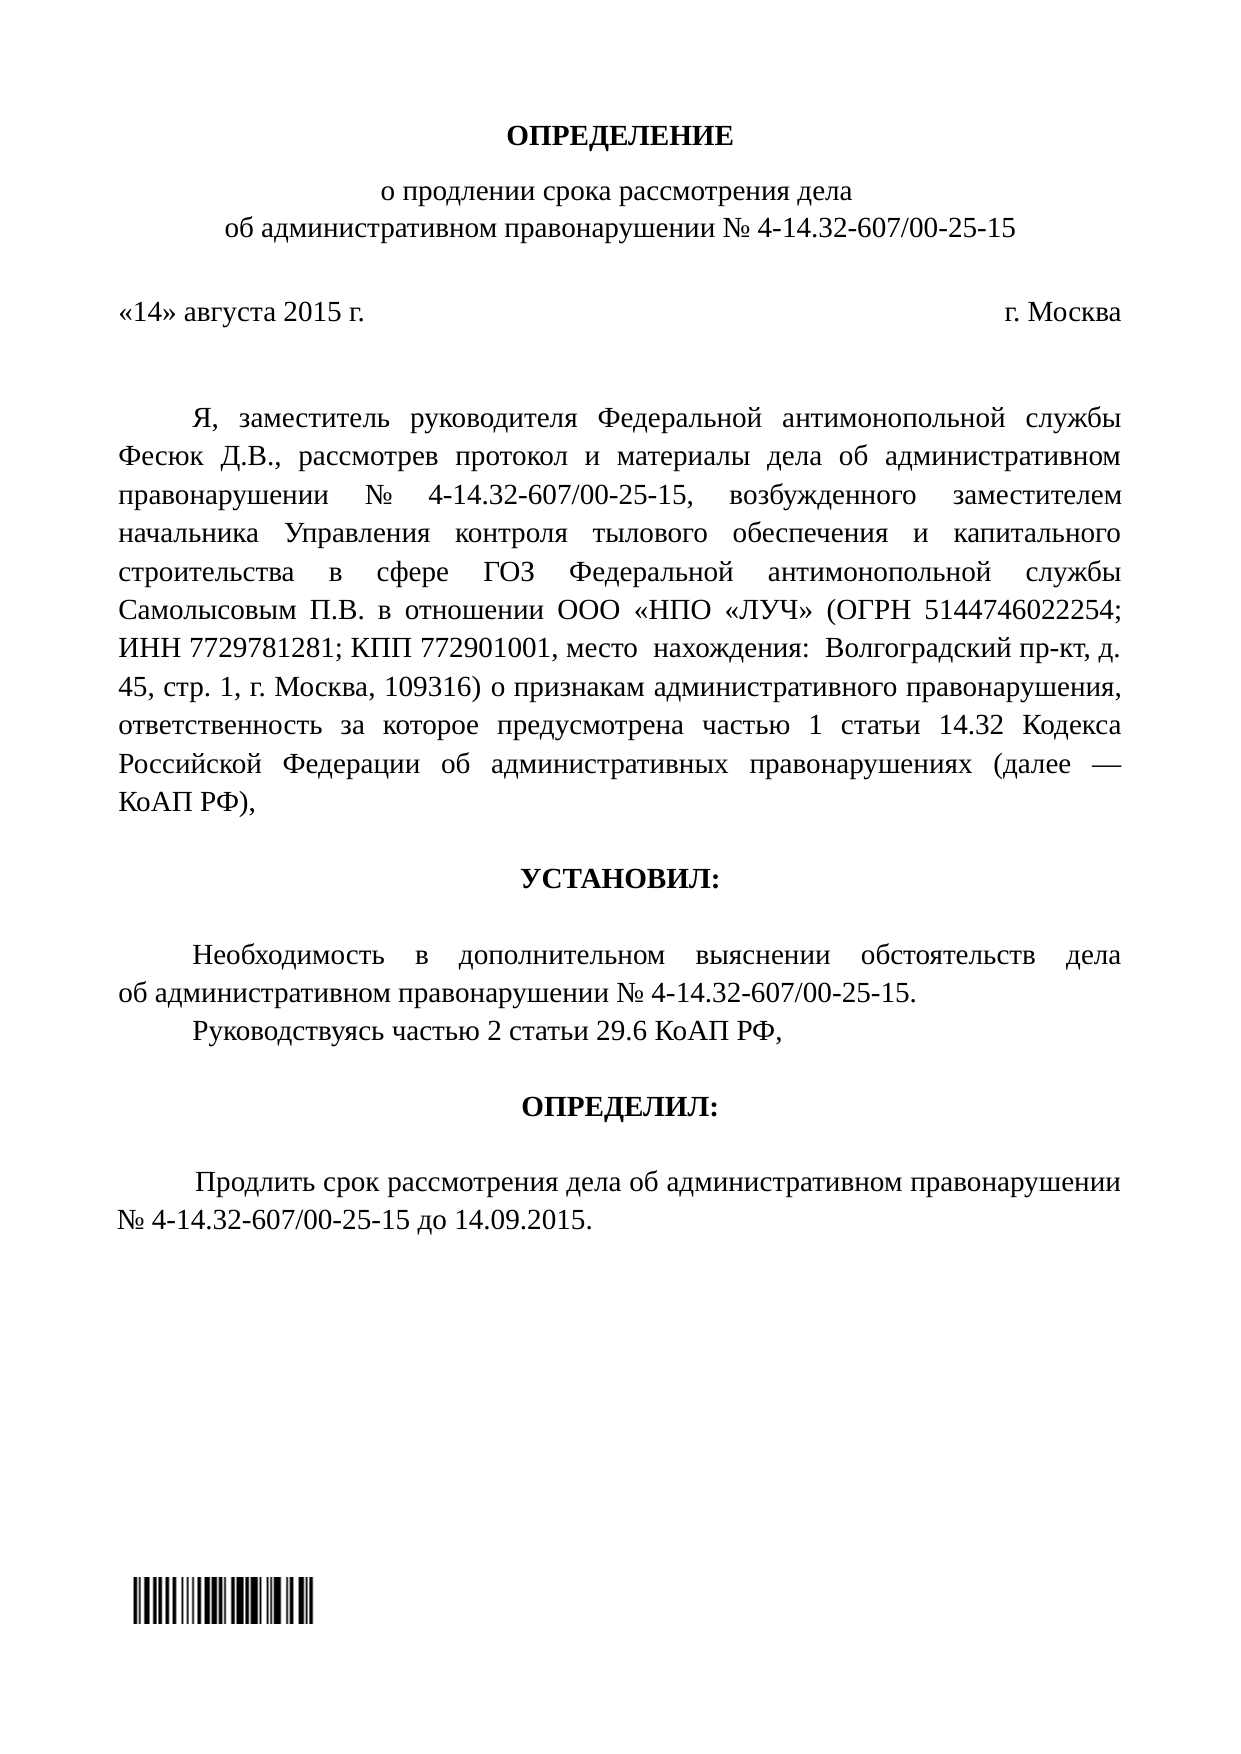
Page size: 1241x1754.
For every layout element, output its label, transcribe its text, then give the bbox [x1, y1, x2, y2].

text о продлении срока рассмотрения дела [118, 168, 1122, 206]
text Руководствуясь частью 2 статьи 29.6 КоАП РФ, [118, 1009, 1122, 1047]
text Необходимость в дополнительном выяснении обстоятельств дела об административном правонарушении № 4-14.32-607/00-25-15. [118, 933, 1122, 1009]
text Я, заместитель руководителя Федеральной антимонопольной службы Фесюк Д.В., рассмотрев протокол и материалы дела об административном правонарушении № 4-14.32-607/00-25-15, возбужденного заместителем начальника Управления контроля тылового обеспечения и капитального строительства в сфере ГОЗ Федеральной антимонопольной службы Самолысовым П.В. в отношении ООО «НПО «ЛУЧ» (ОГРН 5144746022254; ИНН 7729781281; КПП 772901001, место нахождения: Волгоградский пр-кт, д. 45, стр. 1, г. Москва, 109316) о признакам административного правонарушения, ответственность за которое предусмотрена частью 1 статьи 14.32 Кодекса Российской Федерации об административных правонарушениях (далее — КоАП РФ), [118, 395, 1122, 818]
text «14» августа 2015 г. г. Москва [118, 294, 1122, 328]
text об административном правонарушении № 4-14.32-607/00-25-15 [118, 206, 1122, 244]
picture [118, 1577, 331, 1624]
list Продлить срок рассмотрения дела об административном правонарушении № 4-14.32-607/00-25-15 до 14.09.2015. [117, 1160, 1122, 1236]
text УСТАНОВИЛ: [118, 856, 1122, 895]
text ОПРЕДЕЛЕНИЕ [118, 118, 1122, 152]
text ОПРЕДЕЛИЛ: [118, 1084, 1122, 1122]
